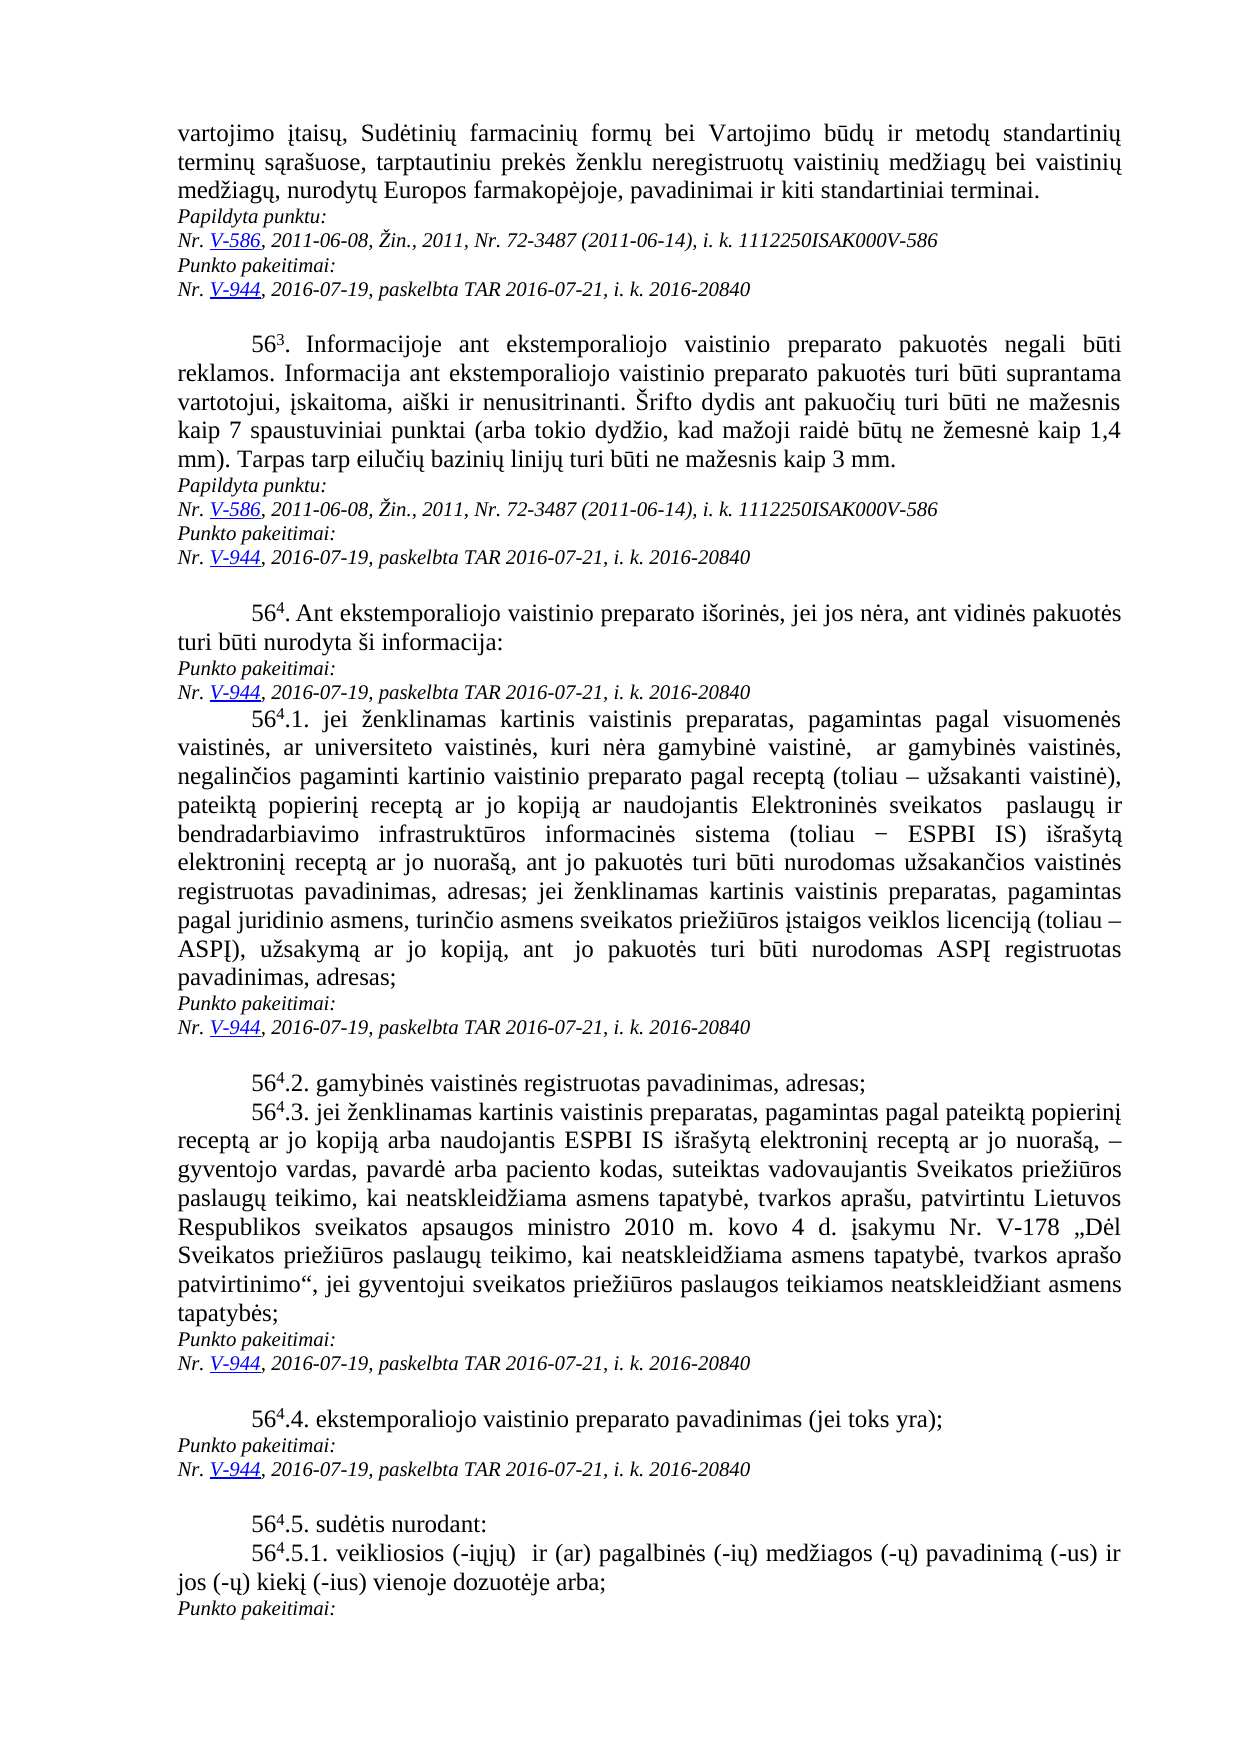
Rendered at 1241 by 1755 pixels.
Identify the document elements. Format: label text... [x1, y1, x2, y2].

text Punkto pakeitimai: [177, 252, 1122, 277]
text Punkto pakeitimai: [177, 1327, 1122, 1351]
text Nr. V-944, 2016-07-19, paskelbta TAR 2016-07-21, i. k. 2016-20840 [177, 545, 1122, 569]
text Punkto pakeitimai: [177, 1432, 1122, 1457]
text Punkto pakeitimai: [177, 656, 1122, 680]
text Nr. V-944, 2016-07-19, paskelbta TAR 2016-07-21, i. k. 2016-20840 [177, 277, 1122, 301]
text Punkto pakeitimai: [177, 991, 1122, 1015]
text Nr. V-944, 2016-07-19, paskelbta TAR 2016-07-21, i. k. 2016-20840 [177, 680, 1122, 704]
text Punkto pakeitimai: [177, 521, 1122, 545]
text Papildyta punktu: [177, 473, 1122, 497]
text Nr. V-586, 2011-06-08, Žin., 2011, Nr. 72-3487 (2011-06-14), i. k. 1112250ISAK000V-586 [177, 228, 1122, 252]
text 564.3. jei ženklinamas kartinis vaistinis preparatas, pagamintas pagal pateiktą popierinį receptą ar jo kopiją arba naudojantis ESPBI IS išrašytą elektroninį receptą ar jo nuorašą, – gyventojo vardas, pavardė arba paciento kodas, suteiktas vadovaujantis Sveikatos priežiūros paslaugų teikimo, kai neatskleidžiama asmens tapatybė, tvarkos aprašu, patvirtintu Lietuvos Respublikos sveikatos apsaugos ministro 2010 m. kovo 4 d. įsakymu Nr. V-178 „Dėl Sveikatos priežiūros paslaugų teikimo, kai neatskleidžiama asmens tapatybė, tvarkos aprašo patvirtinimo“, jei gyventojui sveikatos priežiūros paslaugos teikiamos neatskleidžiant asmens tapatybės; [177, 1097, 1122, 1327]
text Nr. V-586, 2011-06-08, Žin., 2011, Nr. 72-3487 (2011-06-14), i. k. 1112250ISAK000V-586 [177, 497, 1122, 521]
text vartojimo įtaisų, Sudėtinių farmacinių formų bei Vartojimo būdų ir metodų standartinių terminų sąrašuose, tarptautiniu prekės ženklu neregistruotų vaistinių medžiagų bei vaistinių medžiagų, nurodytų Europos farmakopėjoje, pavadinimai ir kiti standartiniai terminai. [177, 118, 1122, 204]
text Nr. V-944, 2016-07-19, paskelbta TAR 2016-07-21, i. k. 2016-20840 [177, 1015, 1122, 1039]
text Nr. V-944, 2016-07-19, paskelbta TAR 2016-07-21, i. k. 2016-20840 [177, 1351, 1122, 1375]
text 564.5.1. veikliosios (-iųjų) ir (ar) pagalbinės (-ių) medžiagos (-ų) pavadinimą (-us) ir jos (-ų) kiekį (-ius) vienoje dozuotėje arba; [177, 1538, 1122, 1596]
text 564.4. ekstemporaliojo vaistinio preparato pavadinimas (jei toks yra); [251, 1404, 1122, 1432]
text 564.5. sudėtis nurodant: [177, 1509, 1122, 1538]
text 564.1. jei ženklinamas kartinis vaistinis preparatas, pagamintas pagal visuomenės vaistinės, ar universiteto vaistinės, kuri nėra gamybinė vaistinė, ar gamybinės vaistinės, negalinčios pagaminti kartinio vaistinio preparato pagal receptą (toliau – užsakanti vaistinė), pateiktą popierinį receptą ar jo kopiją ar naudojantis Elektroninės sveikatos paslaugų ir bendradarbiavimo infrastruktūros informacinės sistema (toliau − ESPBI IS) išrašytą elektroninį receptą ar jo nuorašą, ant jo pakuotės turi būti nurodomas užsakančios vaistinės registruotas pavadinimas, adresas; jei ženklinamas kartinis vaistinis preparatas, pagamintas pagal juridinio asmens, turinčio asmens sveikatos priežiūros įstaigos veiklos licenciją (toliau – ASPĮ), užsakymą ar jo kopiją, ant jo pakuotės turi būti nurodomas ASPĮ registruotas pavadinimas, adresas; [177, 704, 1122, 991]
text Nr. V-944, 2016-07-19, paskelbta TAR 2016-07-21, i. k. 2016-20840 [177, 1457, 1122, 1481]
text Punkto pakeitimai: [177, 1596, 1122, 1620]
text 564. Ant ekstemporaliojo vaistinio preparato išorinės, jei jos nėra, ant vidinės pakuotės turi būti nurodyta ši informacija: [177, 598, 1122, 656]
text 564.2. gamybinės vaistinės registruotas pavadinimas, adresas; [177, 1068, 1122, 1097]
text 563. Informacijoje ant ekstemporaliojo vaistinio preparato pakuotės negali būti reklamos. Informacija ant ekstemporaliojo vaistinio preparato pakuotės turi būti suprantama vartotojui, įskaitoma, aiški ir nenusitrinanti. Šrifto dydis ant pakuočių turi būti ne mažesnis kaip 7 spaustuviniai punktai (arba tokio dydžio, kad mažoji raidė būtų ne žemesnė kaip 1,4 mm). Tarpas tarp eilučių bazinių linijų turi būti ne mažesnis kaip 3 mm. [177, 329, 1122, 473]
text Papildyta punktu: [177, 204, 1122, 228]
